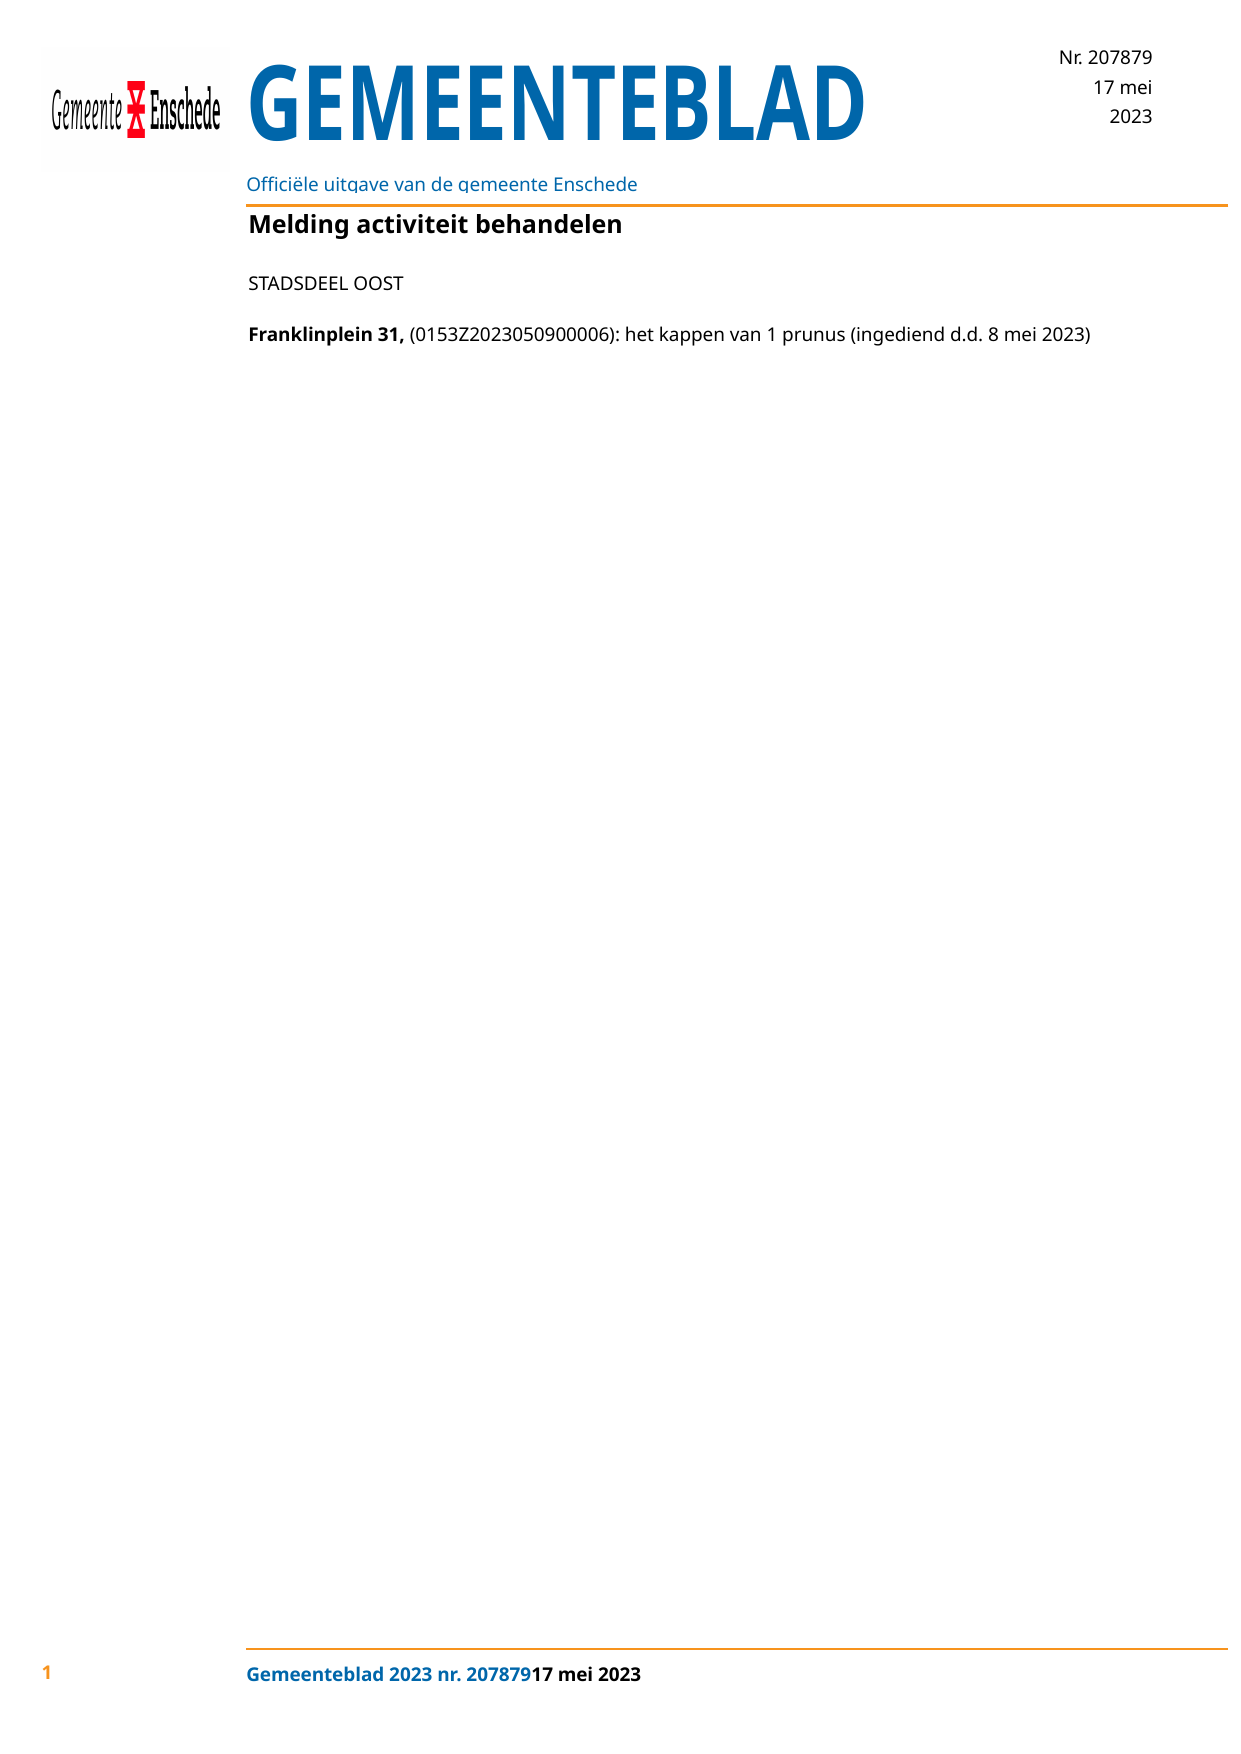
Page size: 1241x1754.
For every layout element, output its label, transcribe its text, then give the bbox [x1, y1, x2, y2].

picture [41, 47, 231, 172]
text STADSDEEL OOST [248, 270, 1152, 296]
text Melding activiteit behandelen [248, 207, 1152, 241]
text Franklinplein 31, (0153Z2023050900006): het kappen van 1 prunus (ingediend d.d. 8 mei 2023) [248, 321, 1152, 346]
